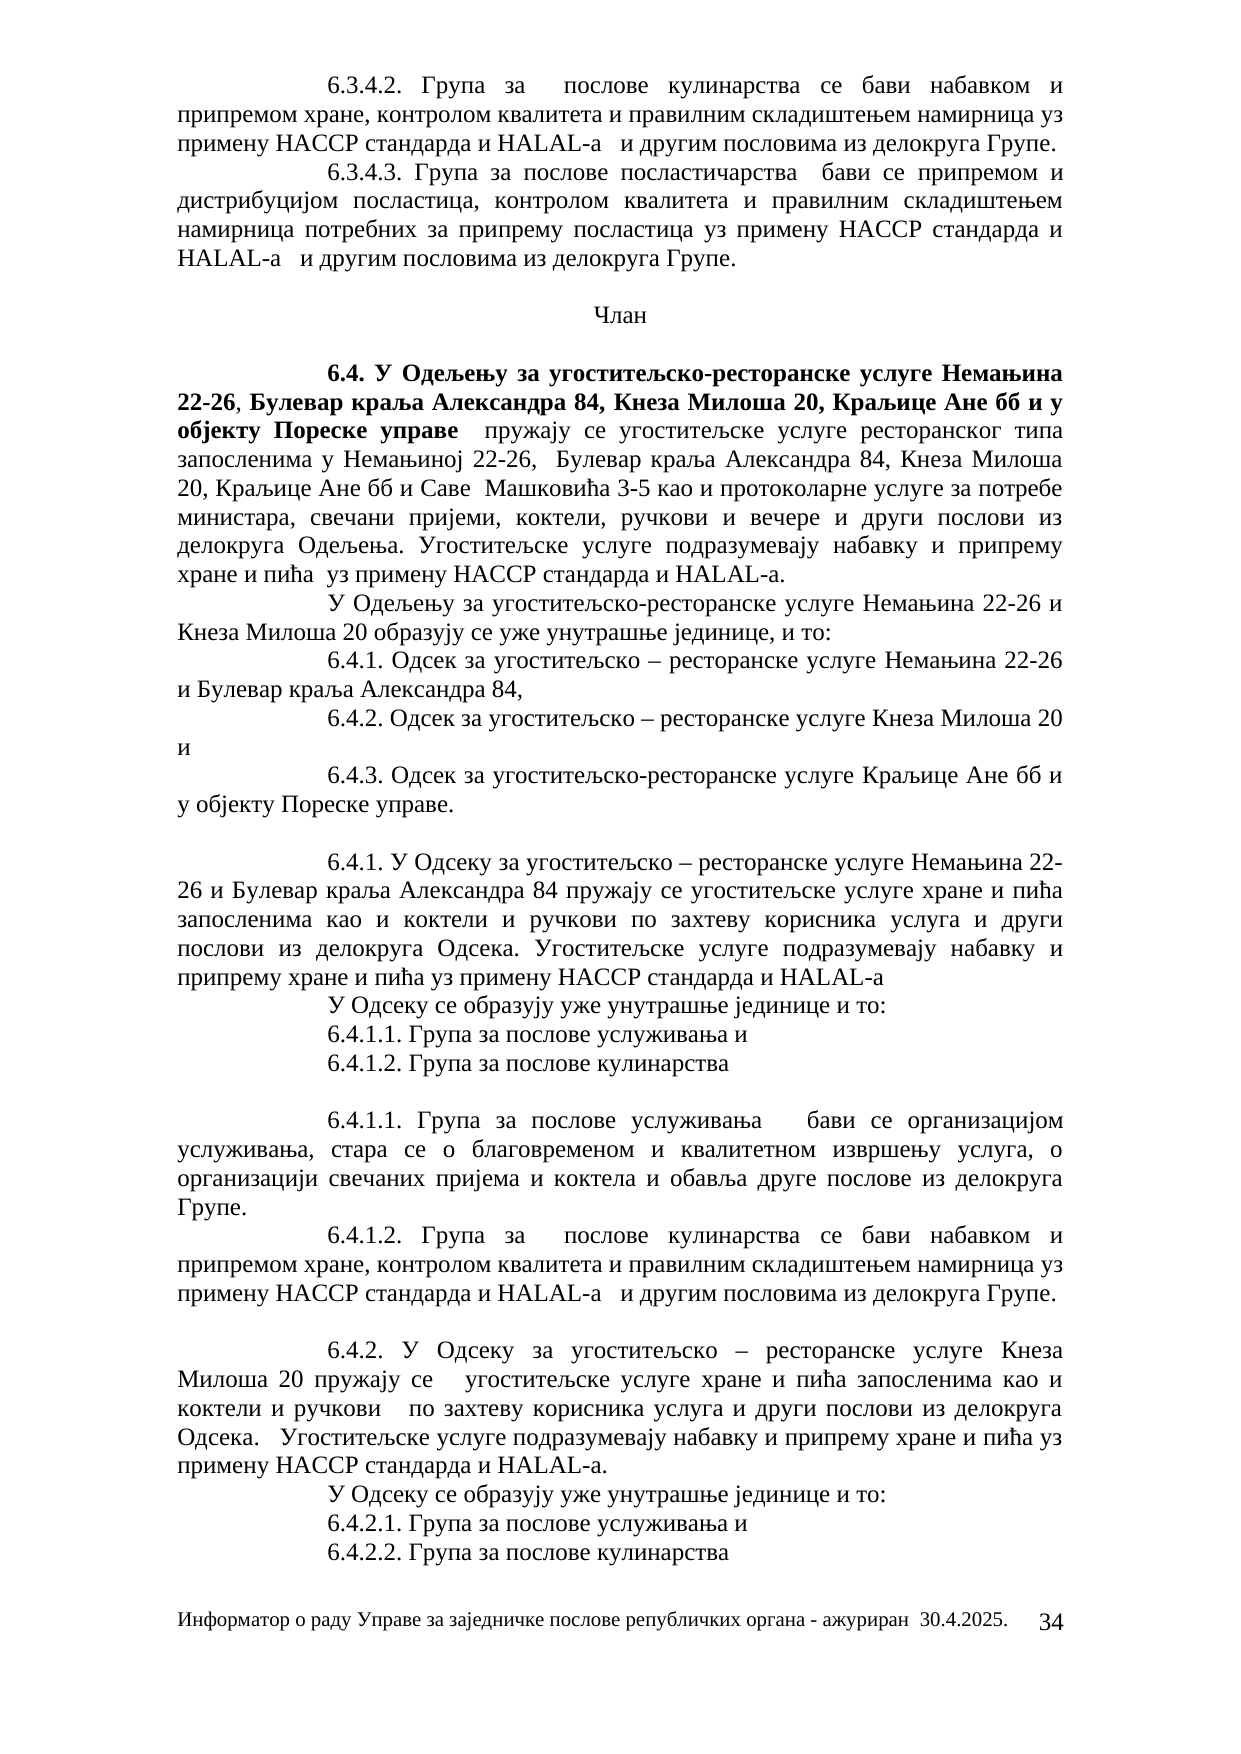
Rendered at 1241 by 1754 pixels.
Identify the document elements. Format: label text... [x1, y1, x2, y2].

text 6.4.2.2. Група за послове кулинарства [177, 1537, 1063, 1566]
text 6.4.1.2. Група за послове кулинарства се бави набавком и припремом хране, контролом квалитета и правилним складиштењем намирница уз примену НАССР стандарда и HALAL-a и другим пословима из делокруга Групе. [177, 1221, 1063, 1307]
text 6.4. У Одељењу за угоститељско-ресторанске услуге Немањина 22-26, Булевар краља Александра 84, Кнеза Милоша 20, Краљице Ане бб и у објекту Пореске управе пружају се угоститељске услуге ресторанског типа запосленима у Немањиној 22-26, Булевар краља Александра 84, Кнеза Милоша 20, Краљице Ане бб и Саве Машковића 3-5 као и протоколарне услуге за потребе министара, свечани пријеми, коктели, ручкови и вечере и други послови из делокруга Одељења. Угоститељске услуге подразумевају набавку и припрему хране и пића уз примену НАССР стандарда и HALAL-a. [177, 358, 1063, 588]
text 6.4.1. Одсек за угоститељско – ресторанске услуге Немањина 22-26 и Булевар краља Александра 84, [177, 646, 1063, 703]
text 6.3.4.2. Група за послове кулинарства се бави набавком и припремом хране, контролом квалитета и правилним складиштењем намирница уз примену НАССР стандарда и HALAL-a и другим пословима из делокруга Групе. [177, 71, 1063, 157]
text 6.4.1. У Одсеку за угоститељско – ресторанске услуге Немањина 22-26 и Булевар краља Александра 84 пружају се угоститељске услуге хране и пића запосленима као и коктели и ручкови по захтеву корисника услуга и други послови из делокруга Одсека. Угоститељске услуге подразумевају набавку и припрему хране и пића уз примену НАССР стандарда и HALAL-a [177, 847, 1063, 991]
text У Одсеку се образују уже унутрашње јединице и то: [177, 991, 1063, 1019]
text 6.4.2. У Одсеку за угоститељско – ресторанске услуге Кнеза Милоша 20 пружају се угоститељске услуге хране и пића запосленима као и коктели и ручкови по захтеву корисника услуга и други послови из делокруга Одсека. Угоститељске услуге подразумевају набавку и припрему хране и пића уз примену НАССР стандарда и HALAL-a. [177, 1336, 1063, 1479]
text 6.4.2.1. Група за послове услуживања и [177, 1508, 1063, 1537]
text 6.4.1.2. Група за послове кулинарства [177, 1048, 1063, 1077]
text 6.4.1.1. Група за послове услуживања бави се организацијом услуживања, стара се о благовременом и квалитетном извршењу услуга, о организацији свечаних пријема и коктела и обавља друге послове из делокруга Групе. [177, 1106, 1063, 1221]
text 6.4.3. Одсек за угоститељско-ресторанске услуге Краљице Ане бб и у објекту Пореске управе. [177, 761, 1063, 818]
text У Одељењу за угоститељско-ресторанске услуге Немањина 22-26 и Кнеза Милоша 20 образују се уже унутрашње јединице, и то: [177, 588, 1063, 646]
text Члан [177, 301, 1063, 329]
text 6.4.2. Одсек за угоститељско – ресторанске услуге Кнеза Милоша 20 и [177, 703, 1063, 761]
text 6.4.1.1. Група за послове услуживања и [177, 1019, 1063, 1048]
text 6.3.4.3. Група за послове посластичарства бави се припремом и дистрибуцијом посластица, контролом квалитета и правилним складиштењем намирница потребних за припрему посластица уз примену НАССР стандарда и HALAL-a и другим пословима из делокруга Групе. [177, 157, 1063, 272]
text У Одсеку се образују уже унутрашње јединице и то: [177, 1479, 1063, 1508]
